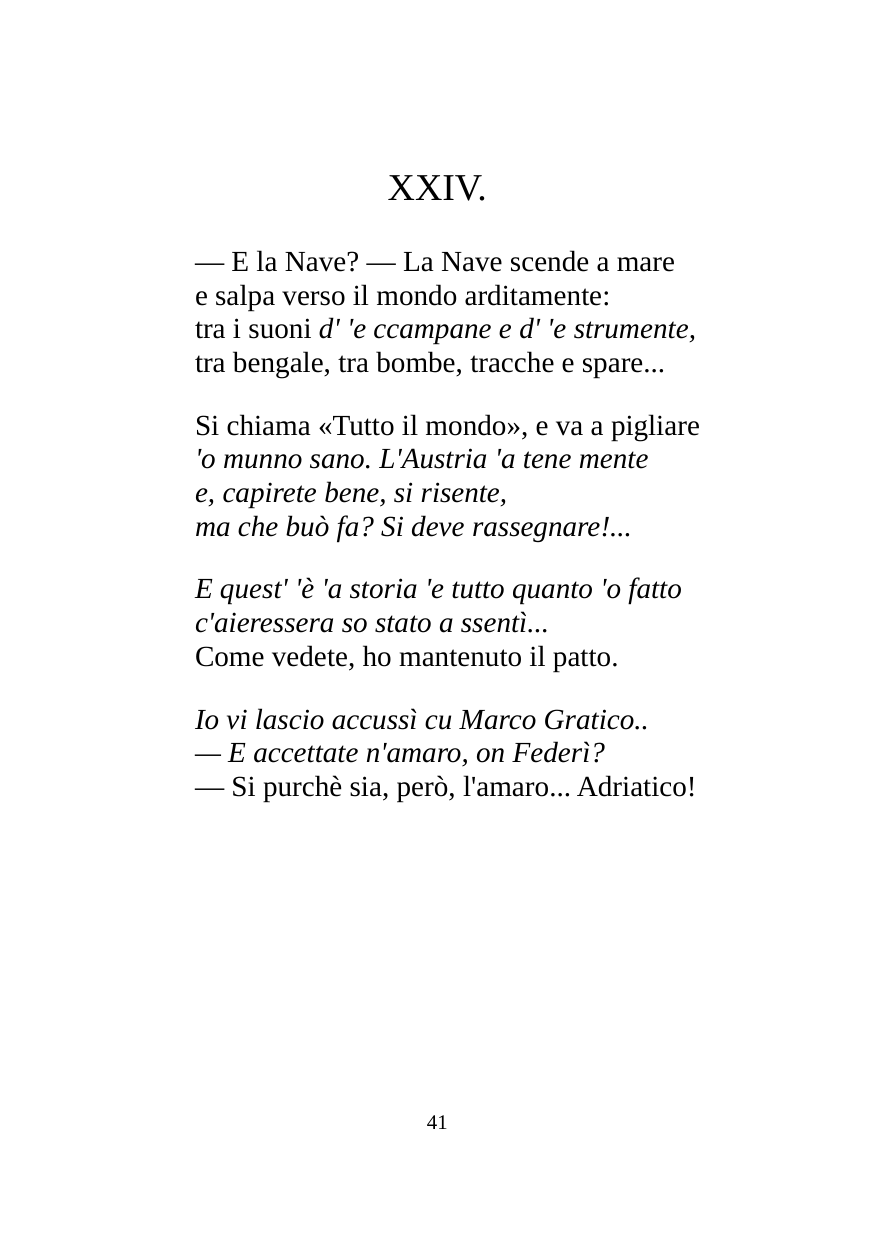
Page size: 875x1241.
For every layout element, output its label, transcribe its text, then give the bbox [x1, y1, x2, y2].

subtitle XXIV. [106, 165, 768, 209]
text E quest' 'è 'a storia 'e tutto quanto 'o fatto c'aieressera so stato a ssentì... Come vedete, ho mantenuto il patto. [195, 572, 768, 672]
text Io vi lascio accussì cu Marco Gratico.. — E accettate n'amaro, on Federì? — Si purchè sia, però, l'amaro... Adriatico! [195, 702, 768, 802]
text — E la Nave? — La Nave scende a mare e salpa verso il mondo arditamente: tra i suoni d' 'e ccampane e d' 'e strumente, tra bengale, tra bombe, tracche e spare... [195, 244, 768, 378]
text Si chiama «Tutto il mondo», e va a pigliare 'o munno sano. L'Austria 'a tene mente e, capirete bene, si risente, ma che buò fa? Si deve rassegnare!... [195, 408, 768, 542]
